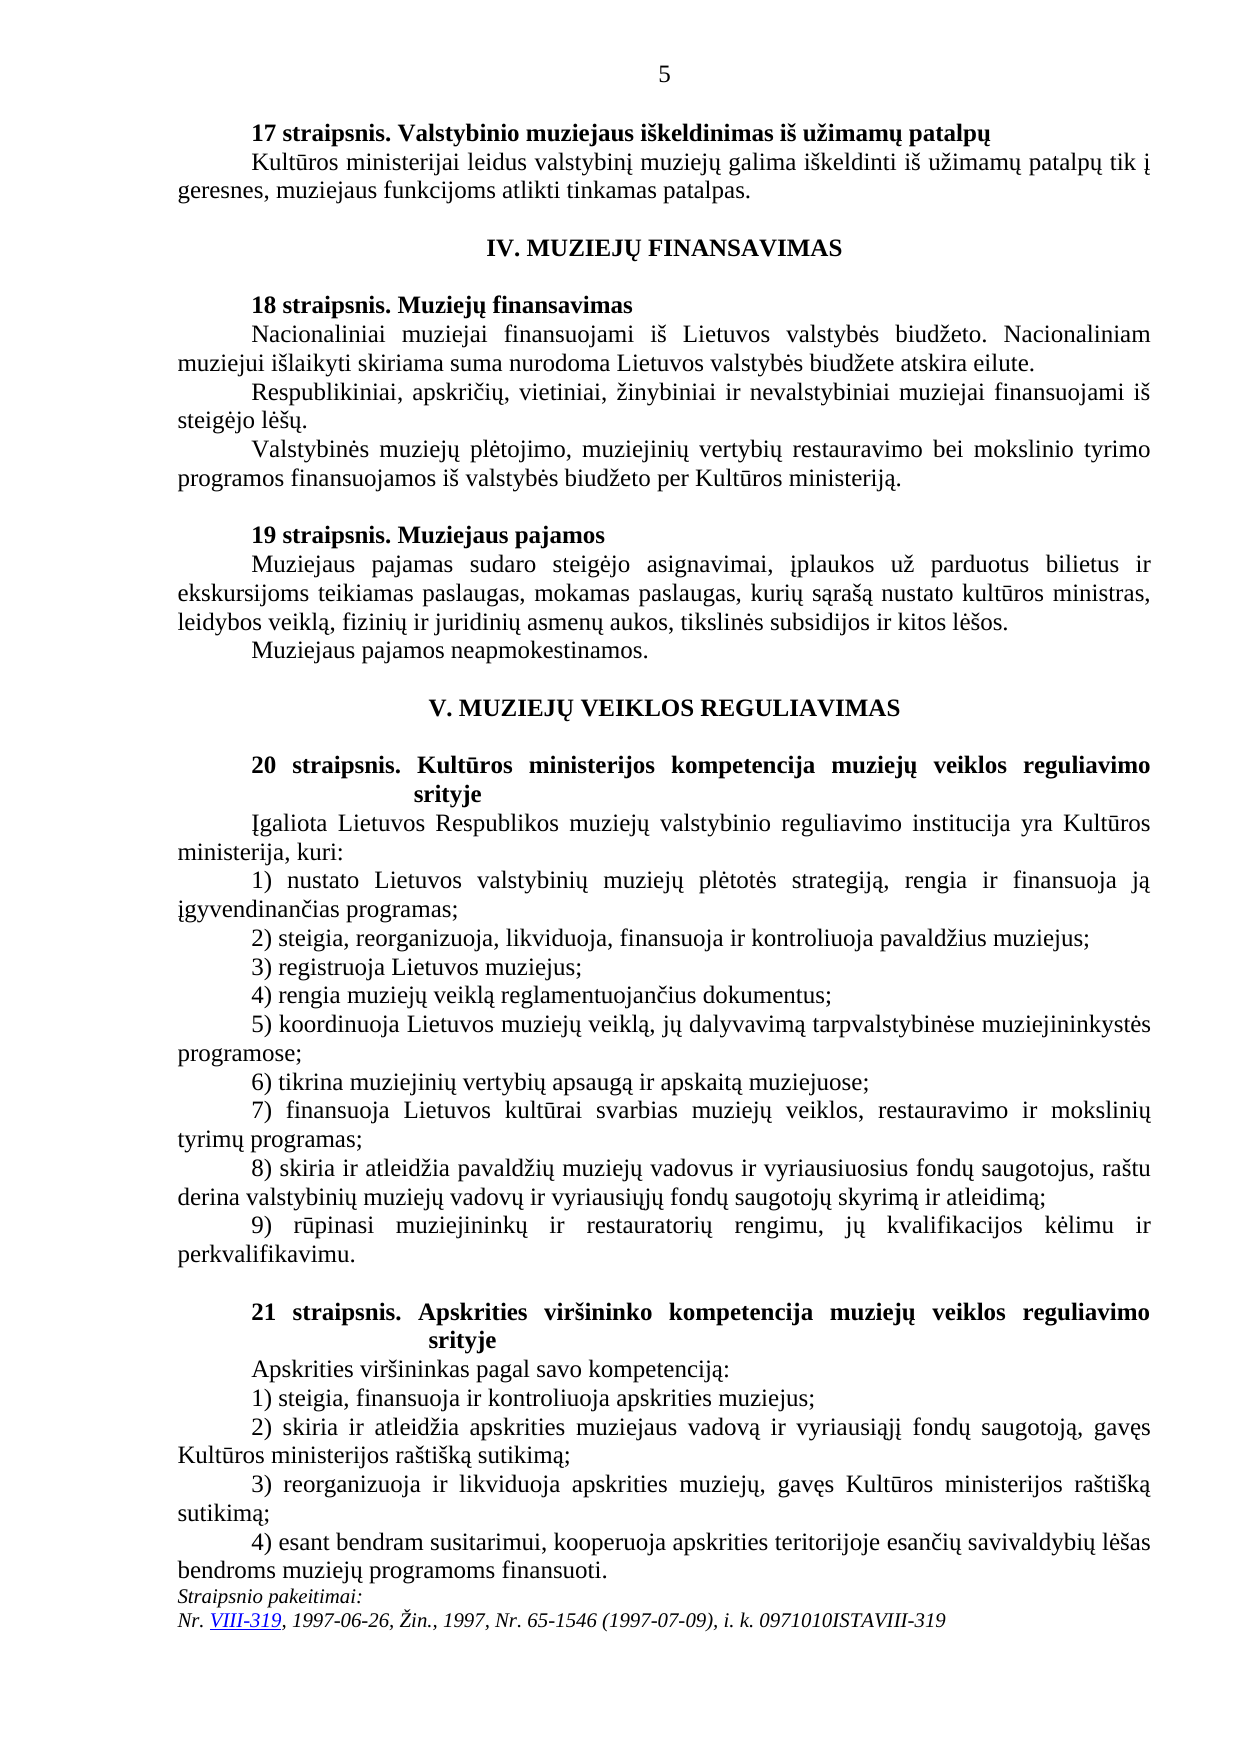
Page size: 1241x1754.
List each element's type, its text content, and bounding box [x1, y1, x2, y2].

text 4) esant bendram susitarimui, kooperuoja apskrities teritorijoje esančių savivaldybių lėšas bendroms muziejų programoms finansuoti. [177, 1527, 1152, 1584]
text Muziejaus pajamas sudaro steigėjo asignavimai, įplaukos už parduotus bilietus ir ekskursijoms teikiamas paslaugas, mokamas paslaugas, kurių sąrašą nustato kultūros ministras, leidybos veiklą, fizinių ir juridinių asmenų aukos, tikslinės subsidijos ir kitos lėšos. [177, 549, 1152, 636]
text 4) rengia muziejų veiklą reglamentuojančius dokumentus; [177, 981, 1152, 1009]
text 3) registruoja Lietuvos muziejus; [177, 952, 1152, 981]
text 3) reorganizuoja ir likviduoja apskrities muziejų, gavęs Kultūros ministerijos raštišką sutikimą; [177, 1469, 1152, 1527]
text 2) skiria ir atleidžia apskrities muziejaus vadovą ir vyriausiąjį fondų saugotoją, gavęs Kultūros ministerijos raštišką sutikimą; [177, 1412, 1152, 1469]
text 9) rūpinasi muziejininkų ir restauratorių rengimu, jų kvalifikacijos kėlimu ir perkvalifikavimu. [177, 1211, 1152, 1268]
text Nacionaliniai muziejai finansuojami iš Lietuvos valstybės biudžeto. Nacionaliniam muziejui išlaikyti skiriama suma nurodoma Lietuvos valstybės biudžete atskira eilute. [177, 319, 1152, 377]
text V. MUZIEJŲ VEIKLOS REGULIAVIMAS [177, 693, 1152, 722]
text 17 straipsnis. Valstybinio muziejaus iškeldinimas iš užimamų patalpų [177, 118, 1152, 147]
text Kultūros ministerijai leidus valstybinį muziejų galima iškeldinti iš užimamų patalpų tik į geresnes, muziejaus funkcijoms atlikti tinkamas patalpas. [177, 147, 1152, 204]
text 2) steigia, reorganizuoja, likviduoja, finansuoja ir kontroliuoja pavaldžius muziejus; [177, 923, 1152, 952]
text Straipsnio pakeitimai: [177, 1584, 1152, 1608]
text Muziejaus pajamos neapmokestinamos. [177, 636, 1152, 664]
text 6) tikrina muziejinių vertybių apsaugą ir apskaitą muziejuose; [177, 1067, 1152, 1096]
text 5) koordinuoja Lietuvos muziejų veiklą, jų dalyvavimą tarpvalstybinėse muziejininkystės programose; [177, 1009, 1152, 1067]
text Nr. VIII-319, 1997-06-26, Žin., 1997, Nr. 65-1546 (1997-07-09), i. k. 0971010ISTAVIII-319 [177, 1608, 1152, 1632]
text 7) finansuoja Lietuvos kultūrai svarbias muziejų veiklos, restauravimo ir mokslinių tyrimų programas; [177, 1096, 1152, 1153]
text IV. MUZIEJŲ FINANSAVIMAS [177, 233, 1152, 262]
text 1) nustato Lietuvos valstybinių muziejų plėtotės strategiją, rengia ir finansuoja ją įgyvendinančias programas; [177, 866, 1152, 923]
text Įgaliota Lietuvos Respublikos muziejų valstybinio reguliavimo institucija yra Kultūros ministerija, kuri: [177, 808, 1152, 866]
text 18 straipsnis. Muziejų finansavimas [177, 291, 1152, 319]
text 8) skiria ir atleidžia pavaldžių muziejų vadovus ir vyriausiuosius fondų saugotojus, raštu derina valstybinių muziejų vadovų ir vyriausiųjų fondų saugotojų skyrimą ir atleidimą; [177, 1153, 1152, 1211]
text 20 straipsnis. Kultūros ministerijos kompetencija muziejų veiklos reguliavimo srityje [251, 751, 1152, 808]
text 1) steigia, finansuoja ir kontroliuoja apskrities muziejus; [177, 1383, 1152, 1412]
text Apskrities viršininkas pagal savo kompetenciją: [177, 1354, 1152, 1383]
text Valstybinės muziejų plėtojimo, muziejinių vertybių restauravimo bei mokslinio tyrimo programos finansuojamos iš valstybės biudžeto per Kultūros ministeriją. [177, 434, 1152, 492]
text Respublikiniai, apskričių, vietiniai, žinybiniai ir nevalstybiniai muziejai finansuojami iš steigėjo lėšų. [177, 377, 1152, 434]
text 21 straipsnis. Apskrities viršininko kompetencija muziejų veiklos reguliavimo srityje [251, 1297, 1152, 1354]
text 19 straipsnis. Muziejaus pajamos [177, 521, 1152, 549]
